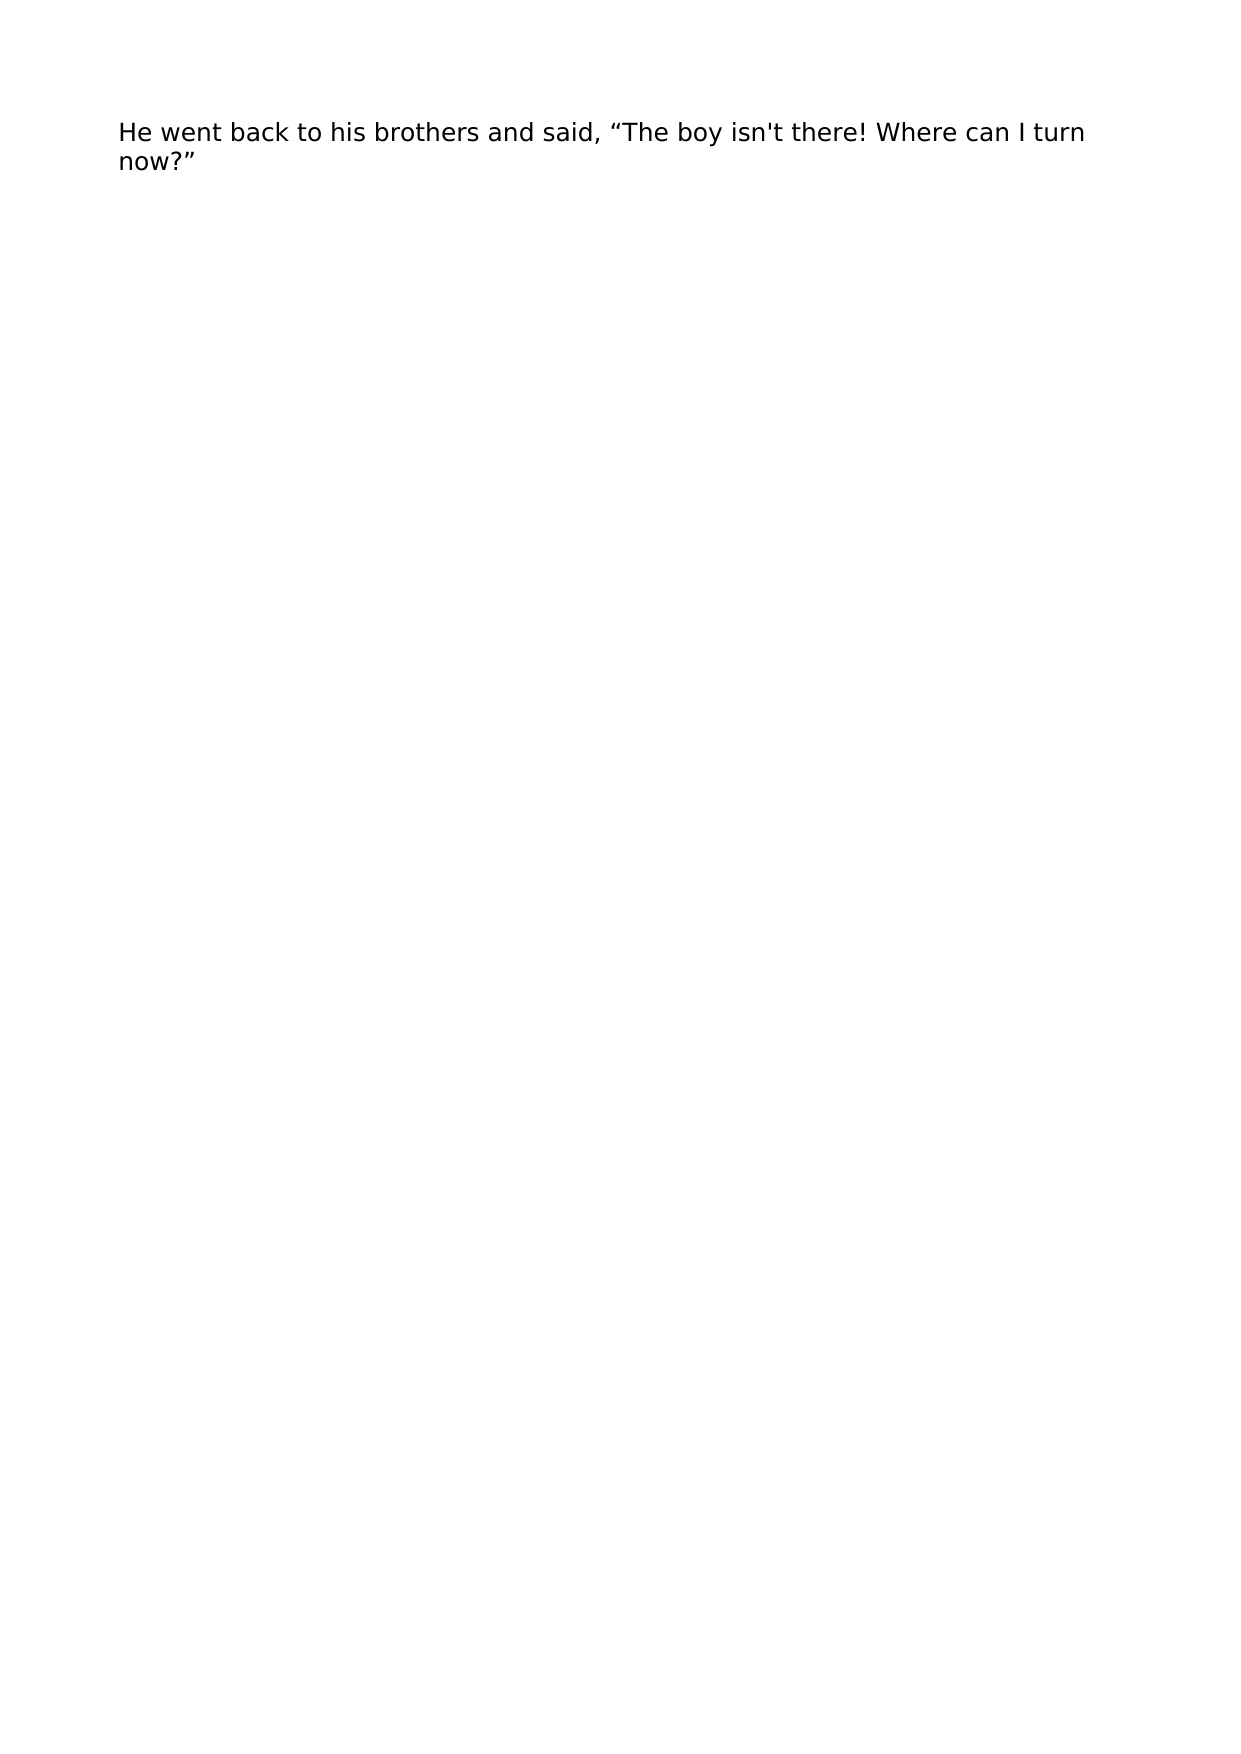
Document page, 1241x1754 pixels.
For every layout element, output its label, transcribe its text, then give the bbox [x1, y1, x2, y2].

text He went back to his brothers and said, “The boy isn't there! Where can I turn now?” [118, 118, 1122, 176]
